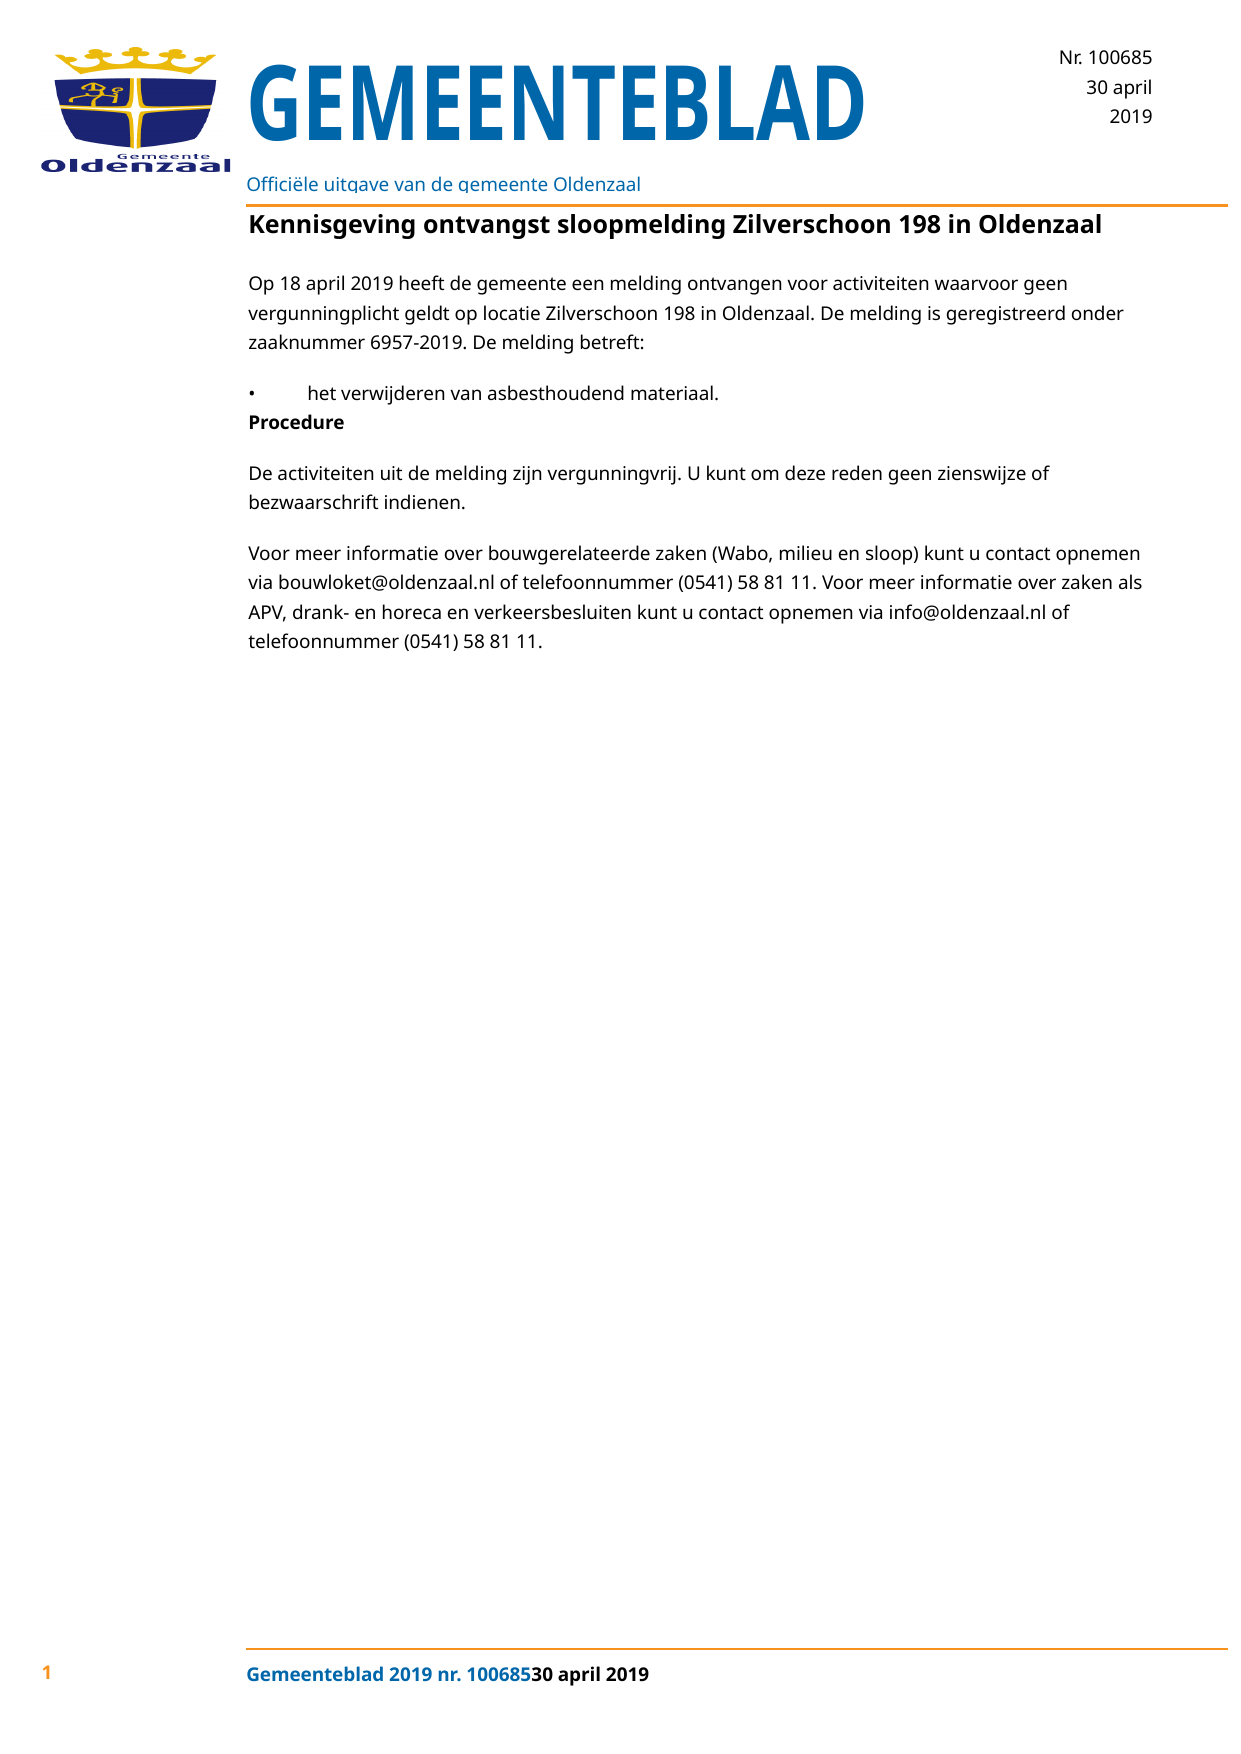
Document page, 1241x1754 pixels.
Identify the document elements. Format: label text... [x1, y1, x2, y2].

text Voor meer informatie over bouwgerelateerde zaken (Wabo, milieu en sloop) kunt u contact opnemen via bouwloket@oldenzaal.nl of telefoonnummer (0541) 58 81 11. Voor meer informatie over zaken als APV, drank- en horeca en verkeersbesluiten kunt u contact opnemen via info@oldenzaal.nl of telefoonnummer (0541) 58 81 11. [248, 540, 1152, 654]
picture [41, 47, 231, 172]
text Procedure [248, 409, 1152, 435]
text Kennisgeving ontvangst sloopmelding Zilverschoon 198 in Oldenzaal [248, 207, 1152, 241]
list het verwijderen van asbesthoudend materiaal. [248, 380, 1152, 406]
text Op 18 april 2019 heeft de gemeente een melding ontvangen voor activiteiten waarvoor geen vergunningplicht geldt op locatie Zilverschoon 198 in Oldenzaal. De melding is geregistreerd onder zaaknummer 6957-2019. De melding betreft: [248, 270, 1152, 355]
text De activiteiten uit de melding zijn vergunningvrij. U kunt om deze reden geen zienswijze of bezwaarschrift indienen. [248, 460, 1152, 515]
